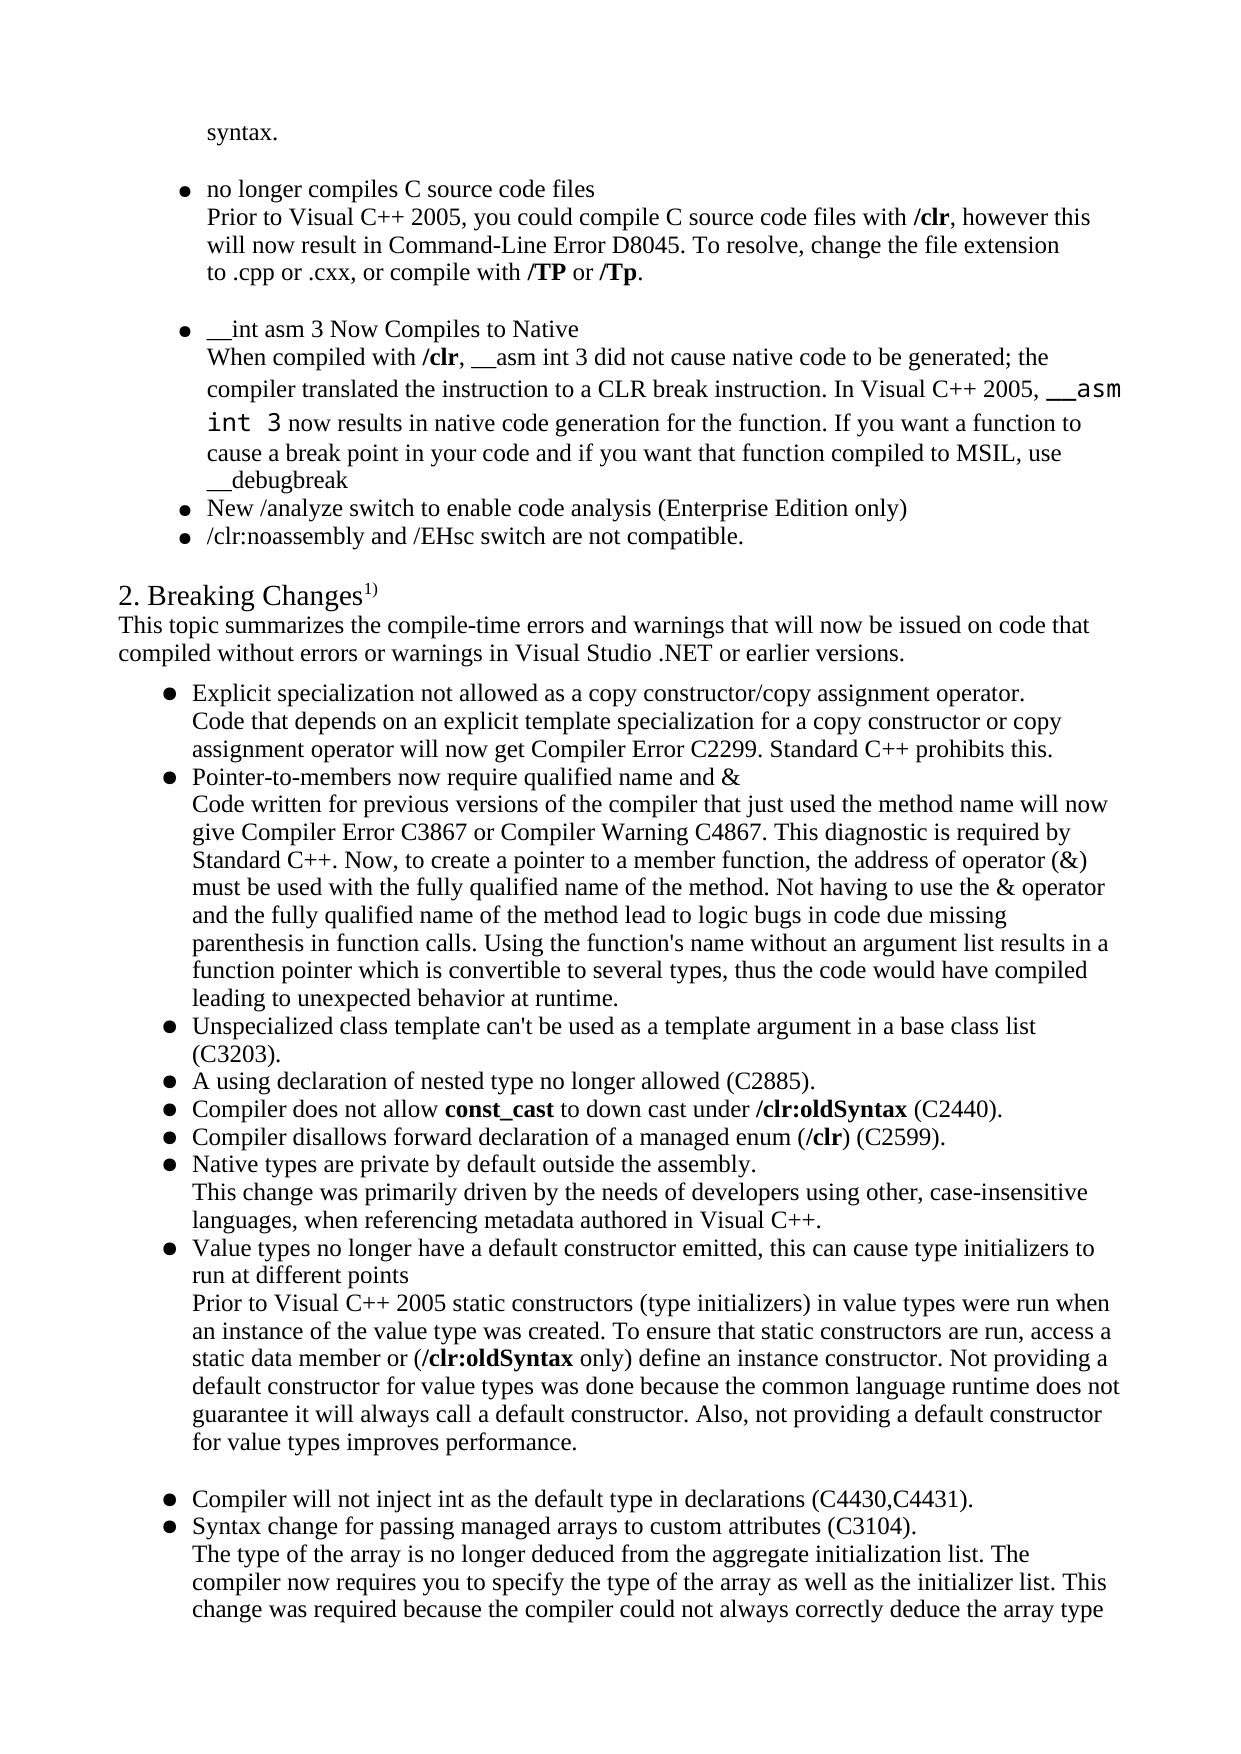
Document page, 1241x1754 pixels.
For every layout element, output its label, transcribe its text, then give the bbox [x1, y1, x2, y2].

text 2. Breaking Changes1) This topic summarizes the compile-time errors and warnings that will now be issued on code that compiled without errors or warnings in Visual Studio .NET or earlier versions. [118, 579, 1122, 667]
list Compiler will not inject int as the default type in declarations (C4430,C4431). [162, 1485, 1122, 1512]
list A using declaration of nested type no longer allowed (C2885). [162, 1067, 1122, 1095]
list Compiler disallows forward declaration of a managed enum (/clr) (C2599). [162, 1123, 1122, 1151]
list Explicit specialization not allowed as a copy constructor/copy assignment operator. Code that depends on an explicit template specialization for a copy constructor or copy assignment operator will now get Compiler Error C2299. Standard C++ prohibits this. [162, 679, 1122, 763]
list Syntax change for passing managed arrays to custom attributes (C3104). The type of the array is no longer deduced from the aggregate initialization list. The compiler now requires you to specify the type of the array as well as the initializer list. This change was required because the compiler could not always correctly deduce the array type [162, 1512, 1122, 1623]
list Unspecialized class template can't be used as a template argument in a base class list (C3203). [162, 1012, 1122, 1067]
list Pointer-to-members now require qualified name and & Code written for previous versions of the compiler that just used the method name will now give Compiler Error C3867 or Compiler Warning C4867. This diagnostic is required by Standard C++. Now, to create a pointer to a member function, the address of operator (&) must be used with the fully qualified name of the method. Not having to use the & operator and the fully qualified name of the method lead to logic bugs in code due missing parenthesis in function calls. Using the function's name without an argument list results in a function pointer which is convertible to several types, thus the code would have compiled leading to unexpected behavior at runtime. [162, 763, 1122, 1012]
subtitle syntax. [177, 118, 1122, 146]
subtitle /clr:noassembly and /EHsc switch are not compatible. [177, 522, 1122, 550]
list New /analyze switch to enable code analysis (Enterprise Edition only) [177, 494, 1122, 522]
list Native types are private by default outside the assembly. This change was primarily driven by the needs of developers using other, case-insensitive languages, when referencing metadata authored in Visual C++. [162, 1151, 1122, 1234]
subtitle __int asm 3 Now Compiles to Native When compiled with /clr, __asm int 3 did not cause native code to be generated; the compiler translated the instruction to a CLR break instruction. In Visual C++ 2005, __asm int 3 now results in native code generation for the function. If you want a function to cause a break point in your code and if you want that function compiled to MSIL, use __debugbreak [177, 316, 1122, 494]
list Compiler does not allow const_cast to down cast under /clr:oldSyntax (C2440). [162, 1095, 1122, 1123]
subtitle Value types no longer have a default constructor emitted, this can cause type initializers to run at different points Prior to Visual C++ 2005 static constructors (type initializers) in value types were run when an instance of the value type was created. To ensure that static constructors are run, access a static data member or (/clr:oldSyntax only) define an instance constructor. Not providing a default constructor for value types was done because the common language runtime does not guarantee it will always call a default constructor. Also, not providing a default constructor for value types improves performance. [162, 1234, 1122, 1455]
list no longer compiles C source code files Prior to Visual C++ 2005, you could compile C source code files with /clr, however this will now result in Command-Line Error D8045. To resolve, change the file extension to .cpp or .cxx, or compile with /TP or /Tp. [177, 175, 1122, 286]
